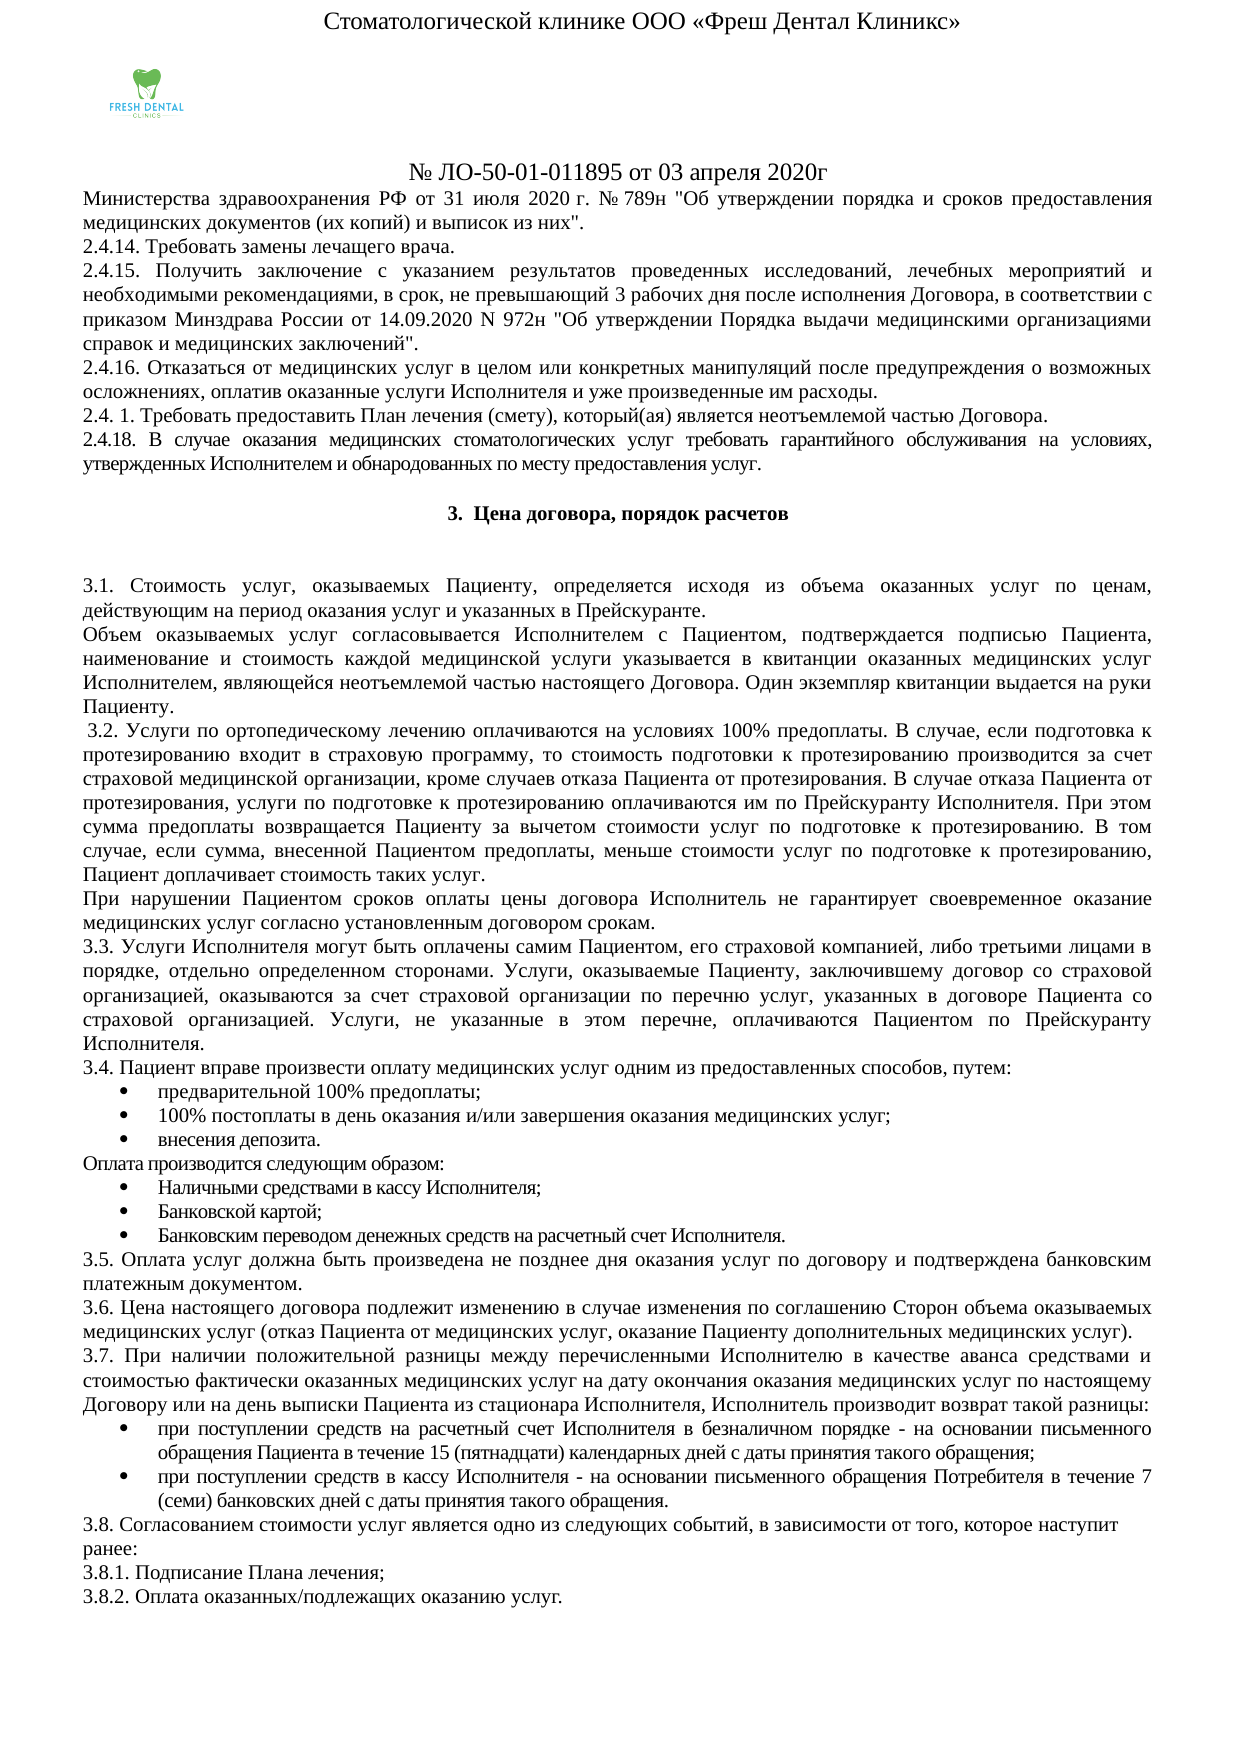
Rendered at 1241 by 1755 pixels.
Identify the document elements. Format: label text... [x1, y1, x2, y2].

text 3.7. При наличии положительной разницы между перечисленными Исполнителю в качестве аванса средствами и стоимостью фактически оказанных медицинских услуг на дату окончания оказания медицинских услуг по настоящему Договору или на день выписки Пациента из стационара Исполнителя, Исполнитель производит возврат такой разницы: [83, 1343, 1153, 1416]
text 2.4.18. В случае оказания медицинских стоматологических услуг требовать гарантийного обслуживания на условиях, утвержденных Исполнителем и обнародованных по месту предоставления услуг. [83, 427, 1153, 475]
text При нарушении Пациентом сроков оплаты цены договора Исполнитель не гарантирует своевременное оказание медицинских услуг согласно установленным договором срокам. [83, 886, 1153, 934]
text 3.1. Стоимость услуг, оказываемых Пациенту, определяется исходя из объема оказанных услуг по ценам, действующим на период оказания услуг и указанных в Прейскуранте. [83, 573, 1153, 622]
text Оплата производится следующим образом: [83, 1151, 1153, 1175]
text Министерства здравоохранения РФ от 31 июля 2020 г. № 789н "Об утверждении порядка и сроков предоставления медицинских документов (их копий) и выписок из них". [83, 186, 1153, 234]
list внесения депозита. [120, 1127, 1153, 1151]
text 3.3. Услуги Исполнителя могут быть оплачены самим Пациентом, его страховой компанией, либо третьими лицами в порядке, отдельно определенном сторонами. Услуги, оказываемые Пациенту, заключившему договор со страховой организацией, оказываются за счет страховой организации по перечню услуг, указанных в договоре Пациента со страховой организацией. Услуги, не указанные в этом перечне, оплачиваются Пациентом по Прейскуранту Исполнителя. [83, 934, 1153, 1055]
list при поступлении средств на расчетный счет Исполнителя в безналичном порядке - на основании письменного обращения Пациента в течение 15 (пятнадцати) календарных дней с даты принятия такого обращения; [120, 1416, 1153, 1464]
list Наличными средствами в кассу Исполнителя; [120, 1175, 1153, 1199]
list 100% постоплаты в день оказания и/или завершения оказания медицинских услуг; [120, 1103, 1153, 1127]
text 2.4.15. Получить заключение с указанием результатов проведенных исследований, лечебных мероприятий и необходимыми рекомендациями, в срок, не превышающий 3 рабочих дня после исполнения Договора, в соответствии с приказом Минздрава России от 14.09.2020 N 972н "Об утверждении Порядка выдачи медицинскими организациями справок и медицинских заключений". [83, 258, 1153, 354]
list Банковским переводом денежных средств на расчетный счет Исполнителя. [120, 1223, 1153, 1247]
text 3. Цена договора, порядок расчетов [83, 501, 1153, 525]
text 3.4. Пациент вправе произвести оплату медицинских услуг одним из предоставленных способов, путем: [83, 1055, 1153, 1079]
text 3.6. Цена настоящего договора подлежит изменению в случае изменения по соглашению Сторон объема оказываемых медицинских услуг (отказ Пациента от медицинских услуг, оказание Пациенту дополнительных медицинских услуг). [83, 1295, 1153, 1343]
list Банковской картой; [120, 1199, 1153, 1223]
text Объем оказываемых услуг согласовывается Исполнителем с Пациентом, подтверждается подписью Пациента, наименование и стоимость каждой медицинской услуги указывается в квитанции оказанных медицинских услуг Исполнителем, являющейся неотъемлемой частью настоящего Договора. Один экземпляр квитанции выдается на руки Пациенту. [83, 622, 1153, 718]
list предварительной 100% предоплаты; [120, 1079, 1153, 1103]
text 3.8.1. Подписание Плана лечения; [83, 1560, 1153, 1584]
text 2.4. 1. Требовать предоставить План лечения (смету), который(ая) является неотъемлемой частью Договора. [83, 403, 1153, 427]
text 2.4.16. Отказаться от медицинских услуг в целом или конкретных манипуляций после предупреждения о возможных осложнениях, оплатив оказанные услуги Исполнителя и уже произведенные им расходы. [83, 354, 1153, 403]
text 3.5. Оплата услуг должна быть произведена не позднее дня оказания услуг по договору и подтверждена банковским платежным документом. [83, 1247, 1153, 1295]
text 3.8. Согласованием стоимости услуг является одно из следующих событий, в зависимости от того, которое наступит ранее: [83, 1512, 1153, 1560]
text 3.2. Услуги по ортопедическому лечению оплачиваются на условиях 100% предоплаты. В случае, если подготовка к протезированию входит в страховую программу, то стоимость подготовки к протезированию производится за счет страховой медицинской организации, кроме случаев отказа Пациента от протезирования. В случае отказа Пациента от протезирования, услуги по подготовке к протезированию оплачиваются им по Прейскуранту Исполнителя. При этом сумма предоплаты возвращается Пациенту за вычетом стоимости услуг по подготовке к протезированию. В том случае, если сумма, внесенной Пациентом предоплаты, меньше стоимости услуг по подготовке к протезированию, Пациент доплачивает стоимость таких услуг. [83, 718, 1153, 886]
text 3.8.2. Оплата оказанных/подлежащих оказанию услуг. [83, 1584, 1153, 1608]
text 2.4.14. Требовать замены лечащего врача. [83, 234, 1153, 258]
list при поступлении средств в кассу Исполнителя - на основании письменного обращения Потребителя в течение 7 (семи) банковских дней с даты принятия такого обращения. [120, 1464, 1153, 1512]
